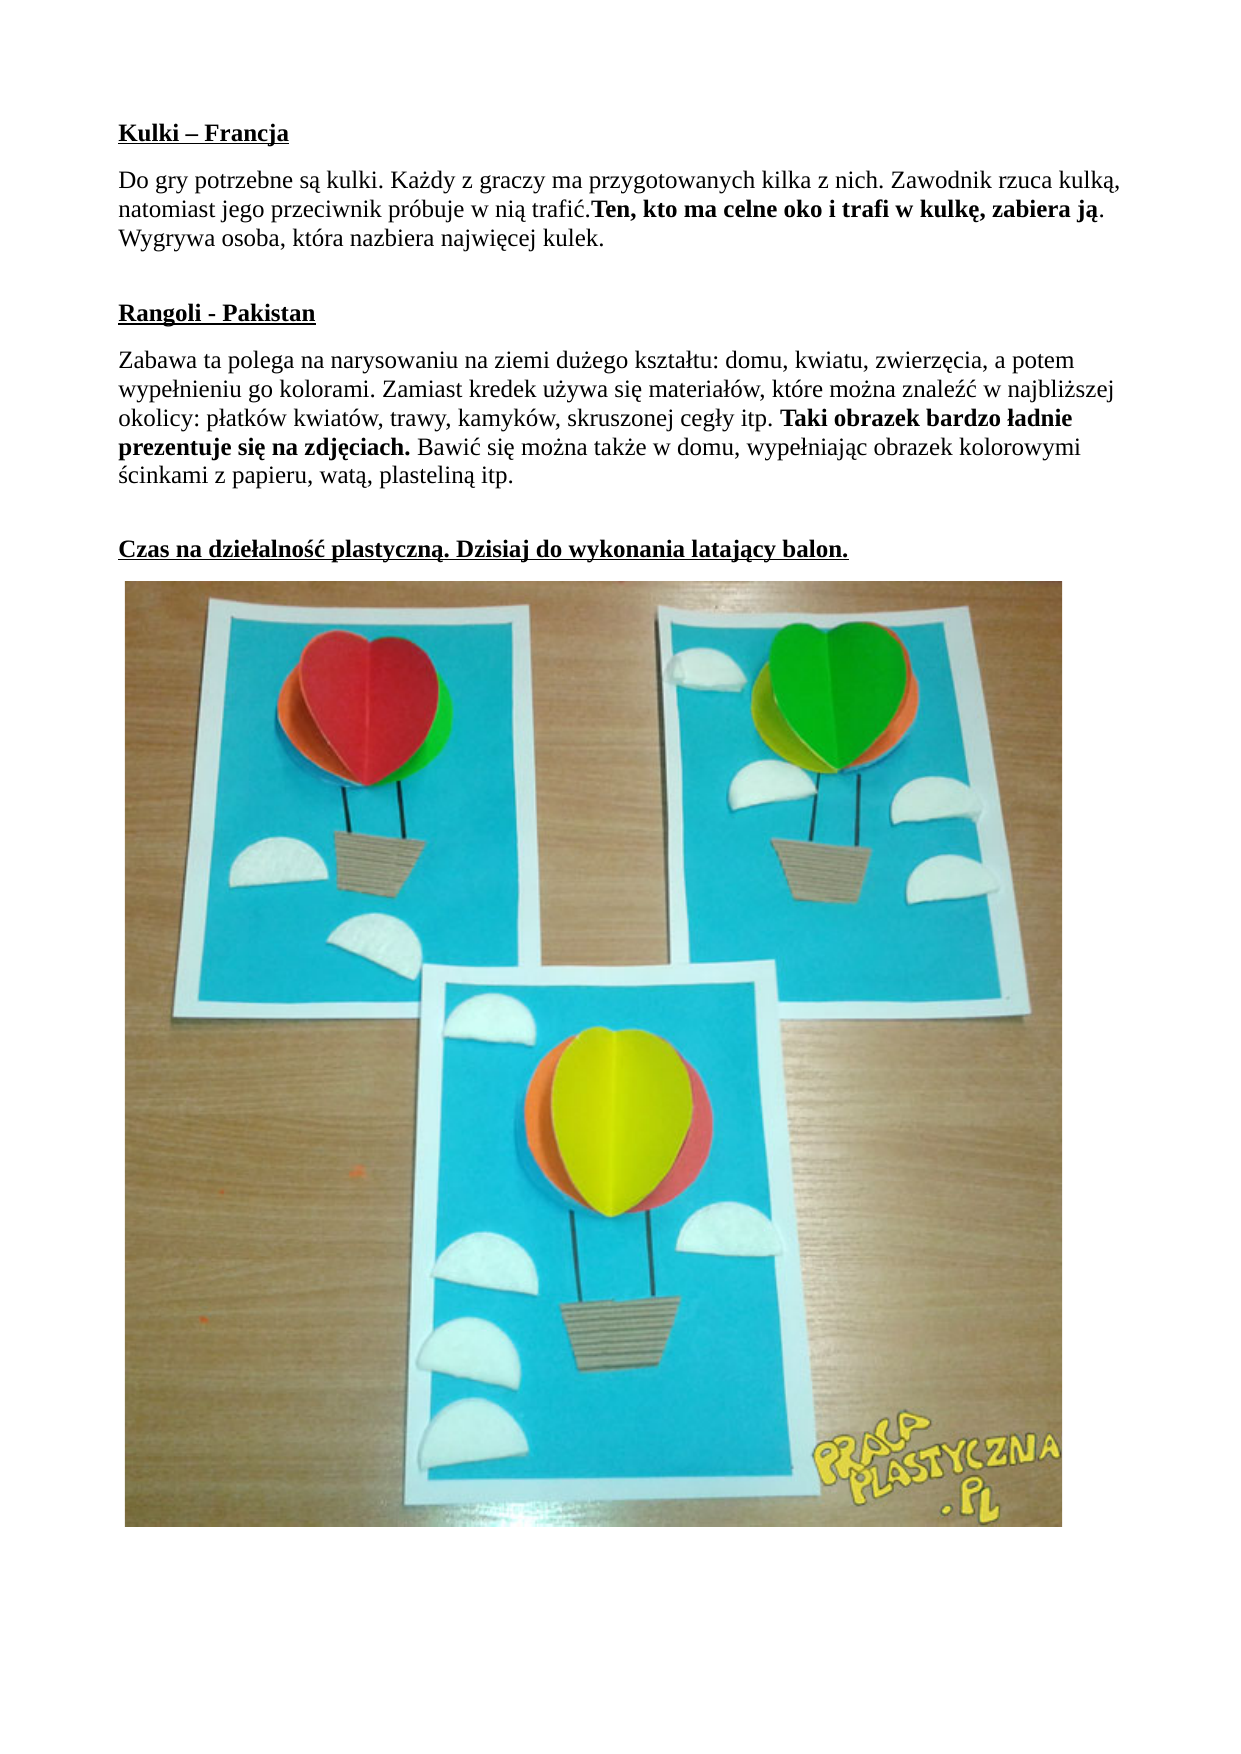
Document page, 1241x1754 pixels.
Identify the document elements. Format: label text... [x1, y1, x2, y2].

subtitle Rangoli - Pakistan [118, 298, 1122, 327]
text Zabawa ta polega na narysowaniu na ziemi dużego kształtu: domu, kwiatu, zwierzęcia, a potem wypełnieniu go kolorami. Zamiast kredek używa się materiałów, które można znaleźć w najbliższej okolicy: płatków kwiatów, trawy, kamyków, skruszonej cegły itp. Taki obrazek bardzo ładnie prezentuje się na zdjęciach. Bawić się można także w domu, wypełniając obrazek kolorowymi ścinkami z papieru, watą, plasteliną itp. [118, 346, 1122, 489]
picture [124, 581, 1063, 1527]
text Czas na dziełalność plastyczną. Dzisiaj do wykonania latający balon. [118, 534, 1122, 562]
subtitle Kulki – Francja [118, 118, 1122, 147]
text Do gry potrzebne są kulki. Każdy z graczy ma przygotowanych kilka z nich. Zawodnik rzuca kulką, natomiast jego przeciwnik próbuje w nią trafić.Ten, kto ma celne oko i trafi w kulkę, zabiera ją. Wygrywa osoba, która nazbiera najwięcej kulek. [118, 165, 1122, 252]
